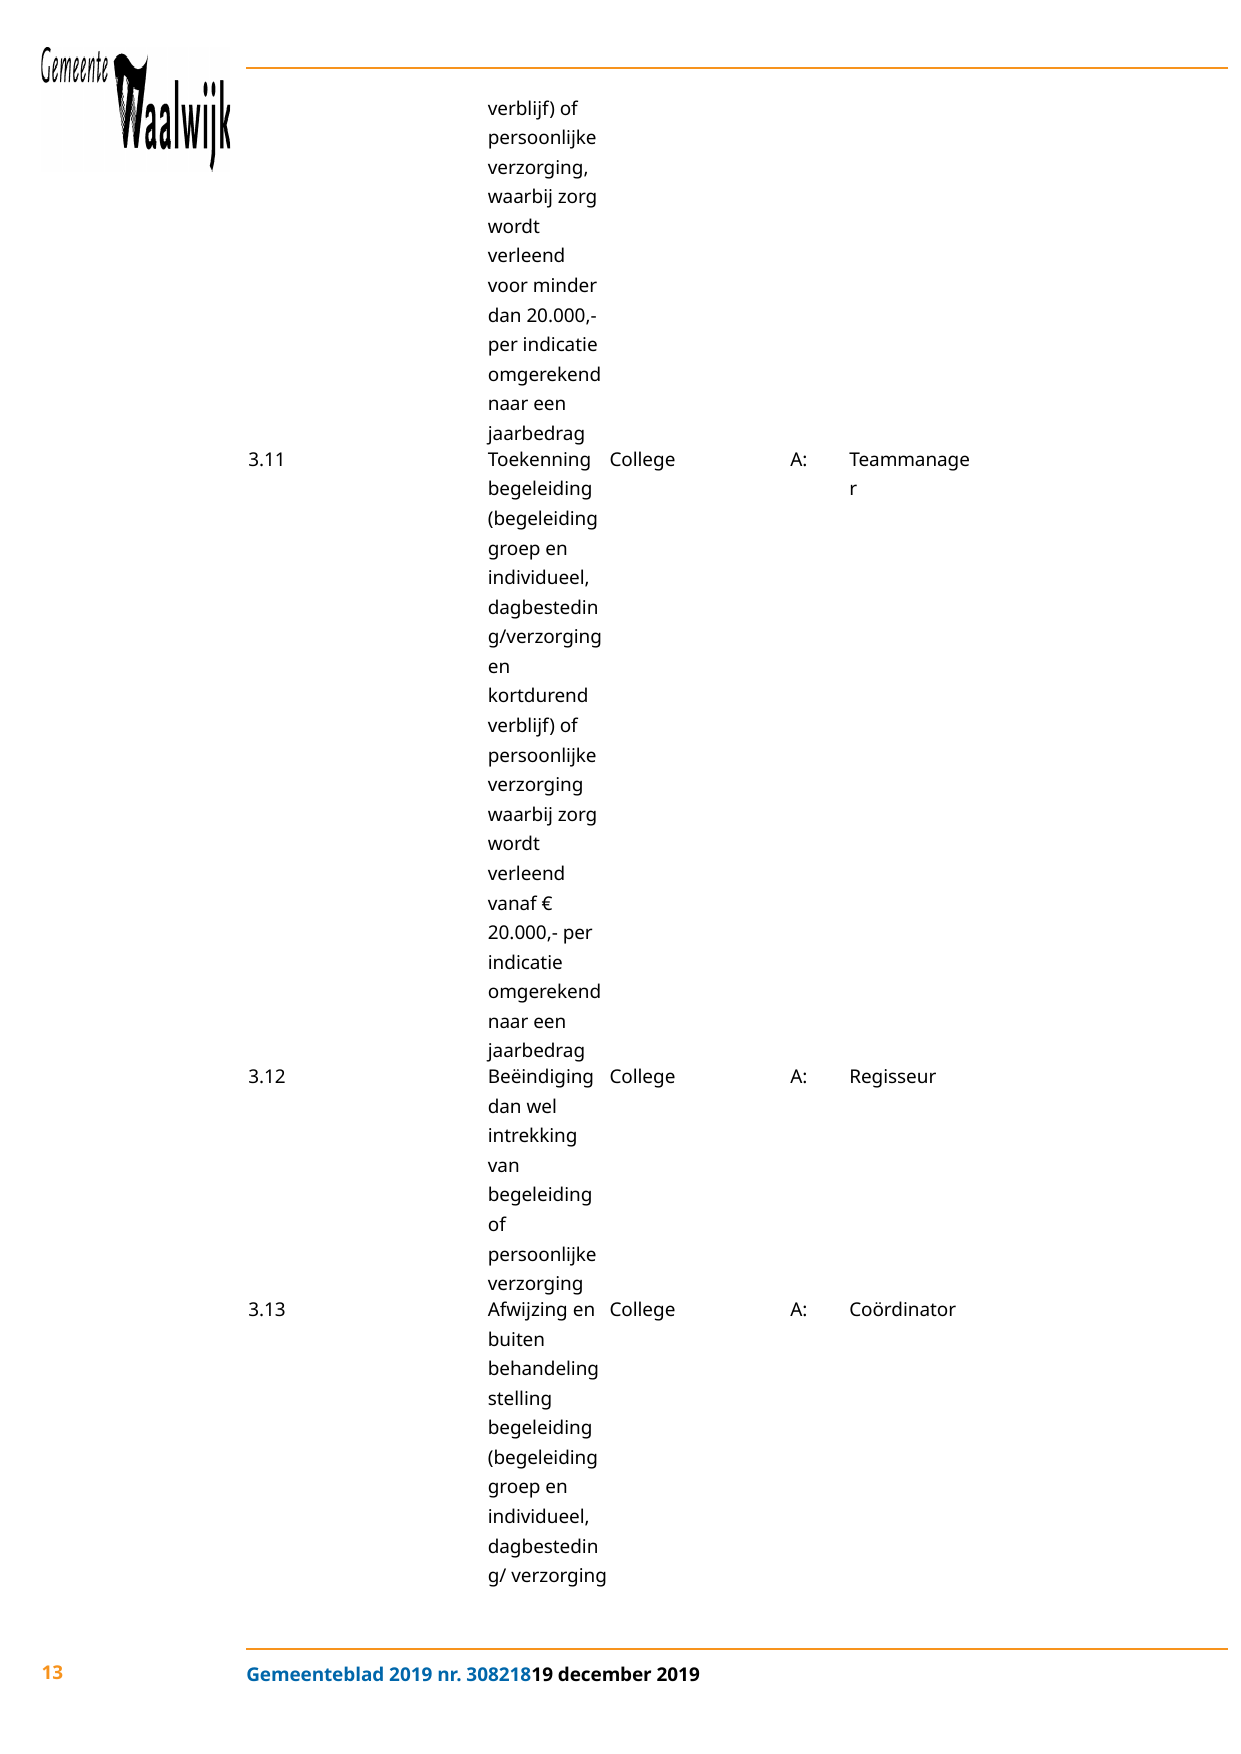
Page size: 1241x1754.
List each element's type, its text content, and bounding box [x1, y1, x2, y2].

table_cell Coördinator [790, 1296, 971, 1588]
table_cell [971, 1296, 1152, 1588]
table_cell 3.11 [248, 446, 429, 1063]
table_cell Teammanager [790, 446, 971, 1063]
table_cell [971, 1063, 1152, 1296]
table_cell 3.13 [248, 1296, 429, 1588]
table_cell College [609, 1296, 790, 1588]
table_cell Beëindiging dan wel intrekking van begeleiding of persoonlijke verzorging [429, 1063, 609, 1296]
table_cell [248, 95, 429, 446]
table_cell 3.12 [248, 1063, 429, 1296]
table_cell verblijf) of persoonlijke verzorging, waarbij zorg wordt verleend voor minder dan 20.000,- per indicatie omgerekend naar een jaarbedrag [429, 95, 609, 446]
table_cell College [609, 446, 790, 1063]
table_cell [790, 95, 971, 446]
table_cell Toekenning begeleiding (begeleiding groep en individueel, dagbesteding/verzorging en kortdurend verblijf) of persoonlijke verzorging waarbij zorg wordt verleend vanaf € 20.000,- per indicatie omgerekend naar een jaarbedrag [429, 446, 609, 1063]
table_cell [971, 446, 1152, 1063]
table_cell College [609, 1063, 790, 1296]
table_cell Afwijzing en buiten behandeling stelling begeleiding (begeleiding groep en individueel, dagbesteding/ verzorging [429, 1296, 609, 1588]
picture [41, 47, 231, 172]
table_cell [971, 95, 1152, 446]
table_cell [609, 95, 790, 446]
table_cell Regisseur [790, 1063, 971, 1296]
